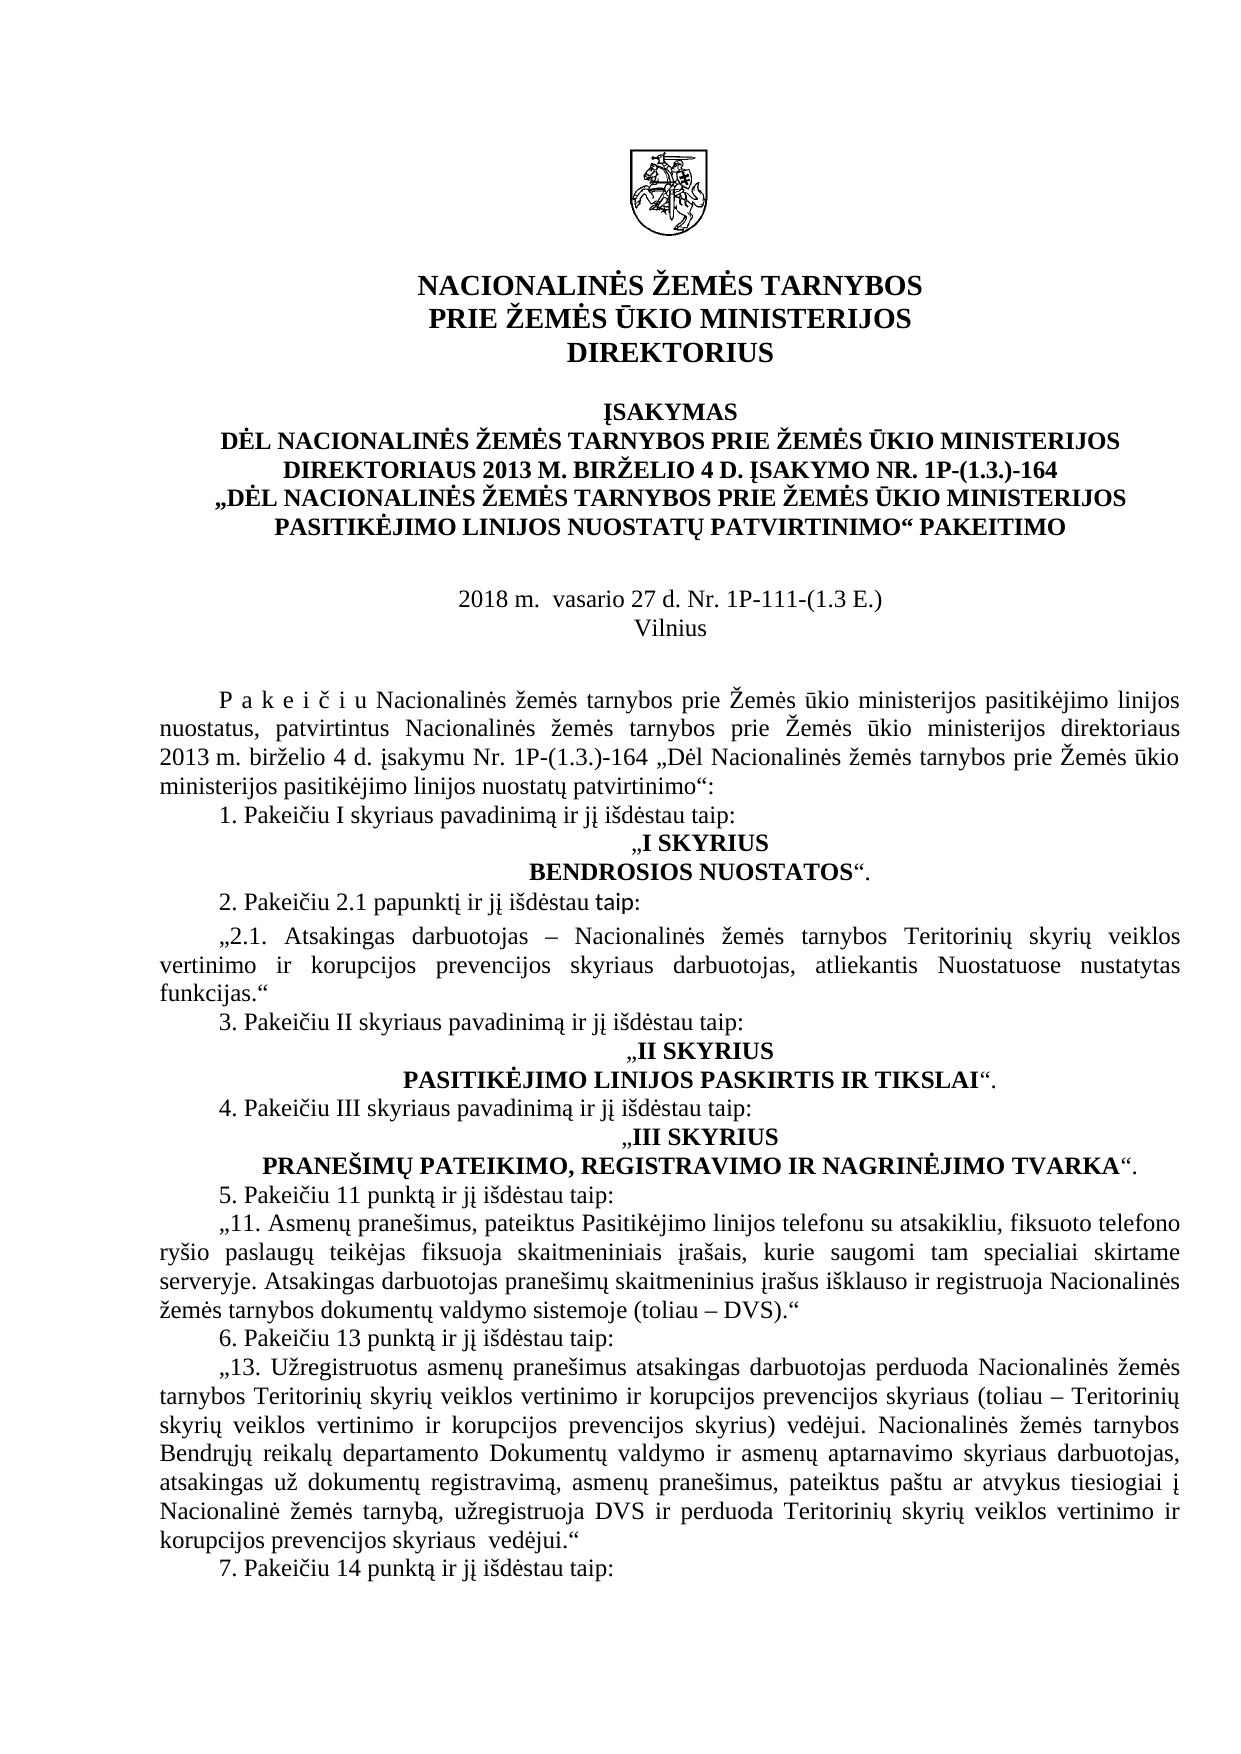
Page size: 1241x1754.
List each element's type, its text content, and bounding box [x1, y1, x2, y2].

text DIREKTORIAUS 2013 M. birželio 4 D. ĮSAKYMO NR. 1P-(1.3.)-164 [159, 455, 1181, 483]
text P a k e i č i u Nacionalinės žemės tarnybos prie Žemės ūkio ministerijos pasitikėjimo linijos nuostatus, patvirtintus Nacionalinės žemės tarnybos prie Žemės ūkio ministerijos direktoriaus 2013 m. birželio 4 d. įsakymu Nr. 1P-(1.3.)-164 „Dėl Nacionalinės žemės tarnybos prie Žemės ūkio ministerijos pasitikėjimo linijos nuostatų patvirtinimo“: [159, 685, 1181, 800]
text „DĖL NACIONALINĖS ŽEMĖS TARNYBOS PRIE ŽEMĖS ŪKIO MINISTERIJOS PASITIKĖJIMO LINIJOS NUOSTATŲ PATVIRTINIMO“ PAKEITIMO [159, 483, 1181, 541]
text 1. Pakeičiu I skyriaus pavadinimą ir jį išdėstau taip: [218, 800, 1181, 828]
text 7. Pakeičiu 14 punktą ir jį išdėstau taip: [159, 1553, 1181, 1582]
text DĖL NACIONALINĖS ŽEMĖS TARNYBOS PRIE ŽEMĖS ŪKIO MINISTERIJOS [159, 426, 1181, 455]
text „III SKYRIUS [218, 1122, 1181, 1151]
text BENDROSIOS NUOSTATOS“. [218, 857, 1181, 886]
text Prie Žemės ūkio ministerijos [159, 301, 1181, 335]
text Nacionalinės žemės tarnybos [159, 268, 1181, 301]
text 4. Pakeičiu III skyriaus pavadinimą ir jį išdėstau taip: [159, 1093, 1181, 1122]
text „2.1. Atsakingas darbuotojas – Nacionalinės žemės tarnybos Teritorinių skyrių veiklos vertinimo ir korupcijos prevencijos skyriaus darbuotojas, atliekantis Nuostatuose nustatytas funkcijas.“ [159, 921, 1181, 1007]
text PASITIKĖJIMO LINIJOS PASKIRTIS IR TIKSLAI“. [218, 1065, 1181, 1093]
text 3. Pakeičiu II skyriaus pavadinimą ir jį išdėstau taip: [159, 1007, 1181, 1036]
text 5. Pakeičiu 11 punktą ir jį išdėstau taip: [159, 1180, 1181, 1208]
text 2018 m. vasario 27 d. Nr. 1P-111-(1.3 E.) [159, 584, 1181, 613]
text „13. Užregistruotus asmenų pranešimus atsakingas darbuotojas perduoda Nacionalinės žemės tarnybos Teritorinių skyrių veiklos vertinimo ir korupcijos prevencijos skyriaus (toliau – Teritorinių skyrių veiklos vertinimo ir korupcijos prevencijos skyrius) vedėjui. Nacionalinės žemės tarnybos Bendrųjų reikalų departamento Dokumentų valdymo ir asmenų aptarnavimo skyriaus darbuotojas, atsakingas už dokumentų registravimą, asmenų pranešimus, pateiktus paštu ar atvykus tiesiogiai į Nacionalinė žemės tarnybą, užregistruoja DVS ir perduoda Teritorinių skyrių veiklos vertinimo ir korupcijos prevencijos skyriaus vedėjui.“ [159, 1352, 1181, 1553]
text PRANEŠIMŲ PATEIKIMO, REGISTRAVIMO IR NAGRINĖJIMO TVARKA“. [218, 1151, 1181, 1180]
text direktorius [159, 335, 1181, 368]
text 6. Pakeičiu 13 punktą ir jį išdėstau taip: [159, 1323, 1181, 1352]
text „11. Asmenų pranešimus, pateiktus Pasitikėjimo linijos telefonu su atsakikliu, fiksuoto telefono ryšio paslaugų teikėjas fiksuoja skaitmeniniais įrašais, kurie saugomi tam specialiai skirtame serveryje. Atsakingas darbuotojas pranešimų skaitmeninius įrašus išklauso ir registruoja Nacionalinės žemės tarnybos dokumentų valdymo sistemoje (toliau – DVS).“ [159, 1208, 1181, 1323]
text įsakymas [159, 397, 1181, 426]
text 2. Pakeičiu 2.1 papunktį ir jį išdėstau taip: [218, 886, 1181, 916]
text Vilnius [159, 613, 1181, 642]
text „I SKYRIUS [218, 828, 1181, 857]
text „II SKYRIUS [218, 1036, 1181, 1065]
